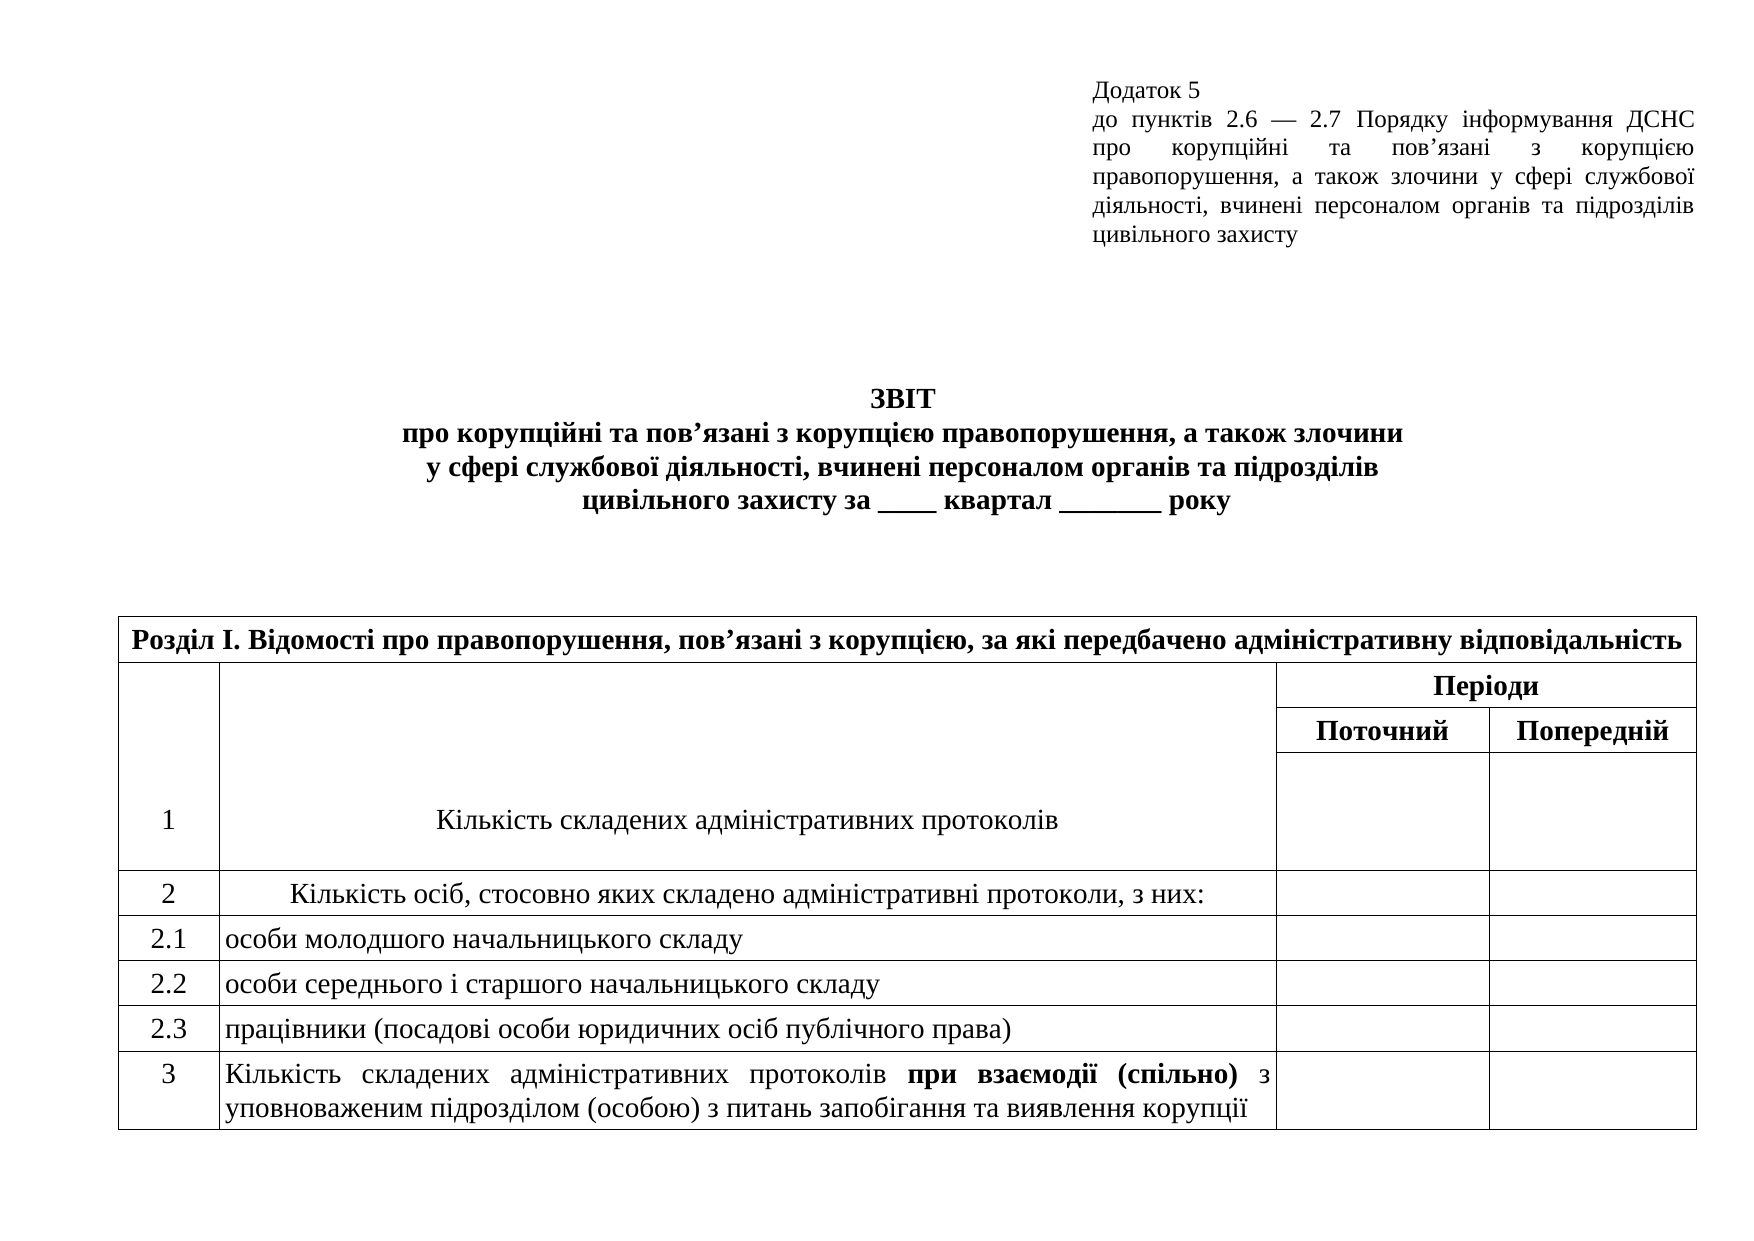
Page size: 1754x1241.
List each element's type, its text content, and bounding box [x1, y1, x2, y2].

table_cell [1277, 871, 1489, 915]
text до пунктів 2.6 — 2.7 Порядку інформування ДСНС про корупційні та пов’язані з корупцією правопорушення, а також злочини у сфері службової діяльності, вчинені персоналом органів та підрозділів цивільного захисту [1092, 104, 1695, 247]
table_cell працівники (посадові особи юридичних осіб публічного права) [220, 1006, 1276, 1051]
table_cell Попередній [1490, 708, 1696, 752]
table_cell [1277, 1006, 1489, 1051]
text Додаток 5 [1092, 75, 1695, 104]
table_cell особи молодшого начальницького складу [220, 916, 1276, 960]
text у сфері службової діяльності, вчинені персоналом органів та підрозділів [118, 449, 1695, 482]
table_cell Кількість складених адміністративних протоколів при взаємодії (спільно) з уповноваженим підрозділом (особою) з питань запобігання та виявлення корупції [220, 1052, 1276, 1129]
table_cell [1277, 753, 1489, 870]
table_header Розділ I. Відомості про правопорушення, пов’язані з корупцією, за які передбачено адміністративну відповідальність [119, 617, 1696, 662]
table_cell [1277, 916, 1489, 960]
table_cell Кількість складених адміністративних протоколів [220, 663, 1276, 870]
table_cell [1277, 961, 1489, 1005]
table_cell особи середнього і старшого начальницького складу [220, 961, 1276, 1005]
table_cell 2.3 [119, 1006, 219, 1051]
table_cell 2 [119, 871, 219, 915]
text ЗВІТ [118, 382, 1695, 415]
table_cell [1490, 1006, 1696, 1051]
table_cell 2.2 [119, 961, 219, 1005]
table_cell Кількість осіб, стосовно яких складено адміністративні протоколи, з них: [220, 871, 1276, 915]
table_cell 3 [119, 1052, 219, 1129]
table_cell [1490, 753, 1696, 870]
text про корупційні та пов’язані з корупцією правопорушення, а також злочини [118, 415, 1695, 449]
table_cell Періоди [1277, 663, 1696, 707]
table_cell [1277, 1052, 1489, 1129]
table_cell Поточний [1277, 708, 1489, 752]
text цивільного захисту за ____ квартал _______ року [118, 482, 1695, 516]
table_cell 1 [119, 663, 219, 870]
table_cell 2.1 [119, 916, 219, 960]
table_cell [1490, 961, 1696, 1005]
table_cell [1490, 916, 1696, 960]
table_cell [1490, 1052, 1696, 1129]
table_cell [1490, 871, 1696, 915]
